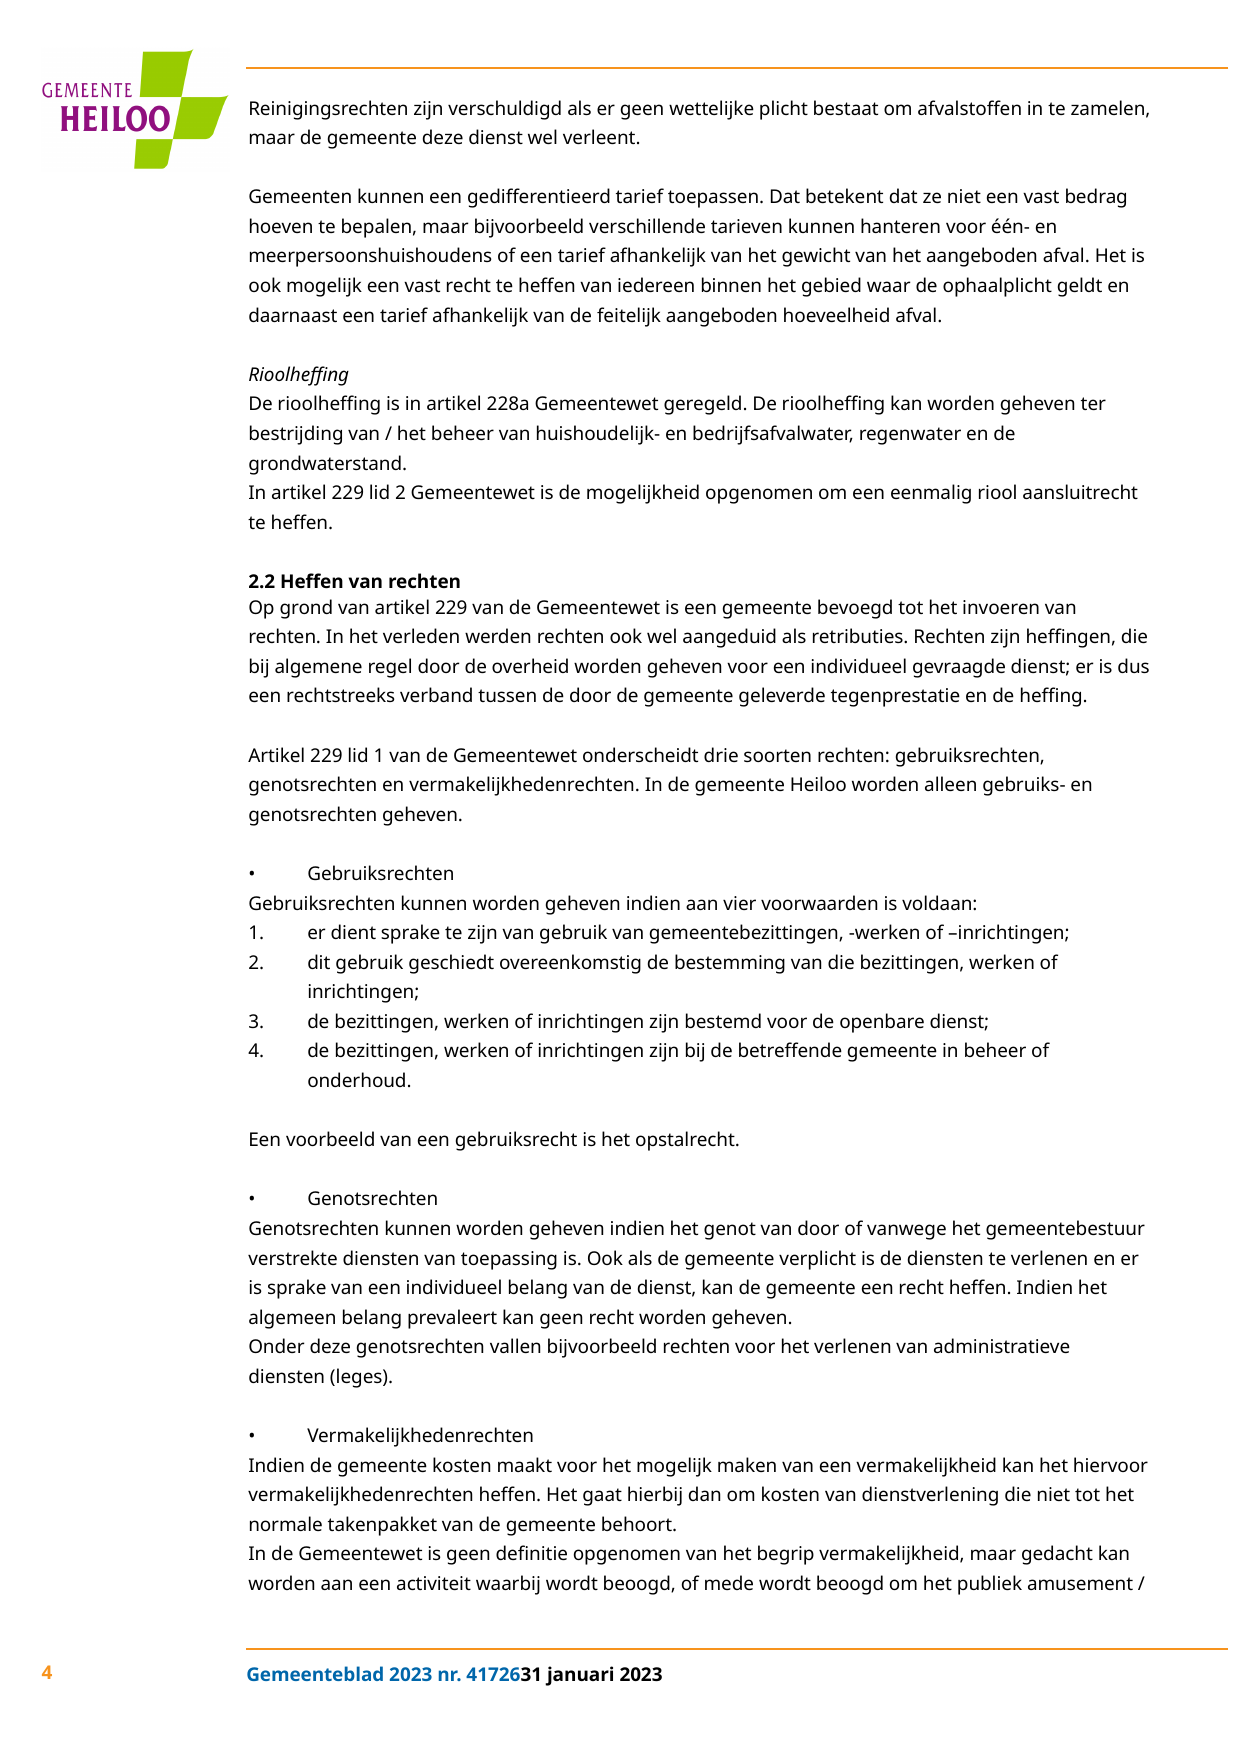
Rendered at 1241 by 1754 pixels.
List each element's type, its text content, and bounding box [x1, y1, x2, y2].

text Gemeenten kunnen een gedifferentieerd tarief toepassen. Dat betekent dat ze niet een vast bedrag hoeven te bepalen, maar bijvoorbeeld verschillende tarieven kunnen hanteren voor één- en meerpersoonshuishoudens of een tarief afhankelijk van het gewicht van het aangeboden afval. Het is ook mogelijk een vast recht te heffen van iedereen binnen het gebied waar de ophaalplicht geldt en daarnaast een tarief afhankelijk van de feitelijk aangeboden hoeveelheid afval. [248, 183, 1152, 328]
list dit gebruik geschiedt overeenkomstig de bestemming van die bezittingen, werken of inrichtingen; [248, 949, 1152, 1004]
text In artikel 229 lid 2 Gemeentewet is de mogelijkheid opgenomen om een eenmalig riool aansluitrecht te heffen. [248, 479, 1152, 535]
text genotsrechten en vermakelijkhedenrechten. In de gemeente Heiloo worden alleen gebruiks- en genotsrechten geheven. [248, 771, 1152, 827]
text De rioolheffing is in artikel 228a Gemeentewet geregeld. De rioolheffing kan worden geheven ter bestrijding van / het beheer van huishoudelijk- en bedrijfsafvalwater, regenwater en de grondwaterstand. [248, 391, 1152, 476]
text 2.2 Heffen van rechten [248, 568, 1152, 594]
text Genotsrechten kunnen worden geheven indien het genot van door of vanwege het gemeentebestuur verstrekte diensten van toepassing is. Ook als de gemeente verplicht is de diensten te verlenen en er is sprake van een individueel belang van de dienst, kan de gemeente een recht heffen. Indien het algemeen belang prevaleert kan geen recht worden geheven. [248, 1215, 1152, 1329]
list Gebruiksrechten [248, 860, 1152, 886]
text Op grond van artikel 229 van de Gemeentewet is een gemeente bevoegd tot het invoeren van rechten. In het verleden werden rechten ook wel aangeduid als retributies. Rechten zijn heffingen, die bij algemene regel door de overheid worden geheven voor een individueel gevraagde dienst; er is dus een rechtstreeks verband tussen de door de gemeente geleverde tegenprestatie en de heffing. [248, 594, 1152, 708]
text Rioolheffing [248, 361, 1152, 387]
list Genotsrechten [248, 1186, 1152, 1211]
text In de Gemeentewet is geen definitie opgenomen van het begrip vermakelijkheid, maar gedacht kan worden aan een activiteit waarbij wordt beoogd, of mede wordt beoogd om het publiek amusement / [248, 1541, 1152, 1596]
text Gebruiksrechten kunnen worden geheven indien aan vier voorwaarden is voldaan: [248, 890, 1152, 915]
list Vermakelijkhedenrechten [248, 1422, 1152, 1448]
text Een voorbeeld van een gebruiksrecht is het opstalrecht. [248, 1126, 1152, 1152]
picture [41, 47, 231, 172]
list de bezittingen, werken of inrichtingen zijn bij de betreffende gemeente in beheer of onderhoud. [248, 1038, 1152, 1093]
list de bezittingen, werken of inrichtingen zijn bestemd voor de openbare dienst; [248, 1008, 1152, 1034]
text Artikel 229 lid 1 van de Gemeentewet onderscheidt drie soorten rechten: gebruiksrechten, [248, 742, 1152, 767]
text Reinigingsrechten zijn verschuldigd als er geen wettelijke plicht bestaat om afvalstoffen in te zamelen, maar de gemeente deze dienst wel verleent. [248, 95, 1152, 150]
list er dient sprake te zijn van gebruik van gemeentebezittingen, -werken of –inrichtingen; [248, 919, 1152, 945]
text Onder deze genotsrechten vallen bijvoorbeeld rechten voor het verlenen van administratieve diensten (leges). [248, 1333, 1152, 1389]
text Indien de gemeente kosten maakt voor het mogelijk maken van een vermakelijkheid kan het hiervoor vermakelijkhedenrechten heffen. Het gaat hierbij dan om kosten van dienstverlening die niet tot het normale takenpakket van de gemeente behoort. [248, 1452, 1152, 1537]
